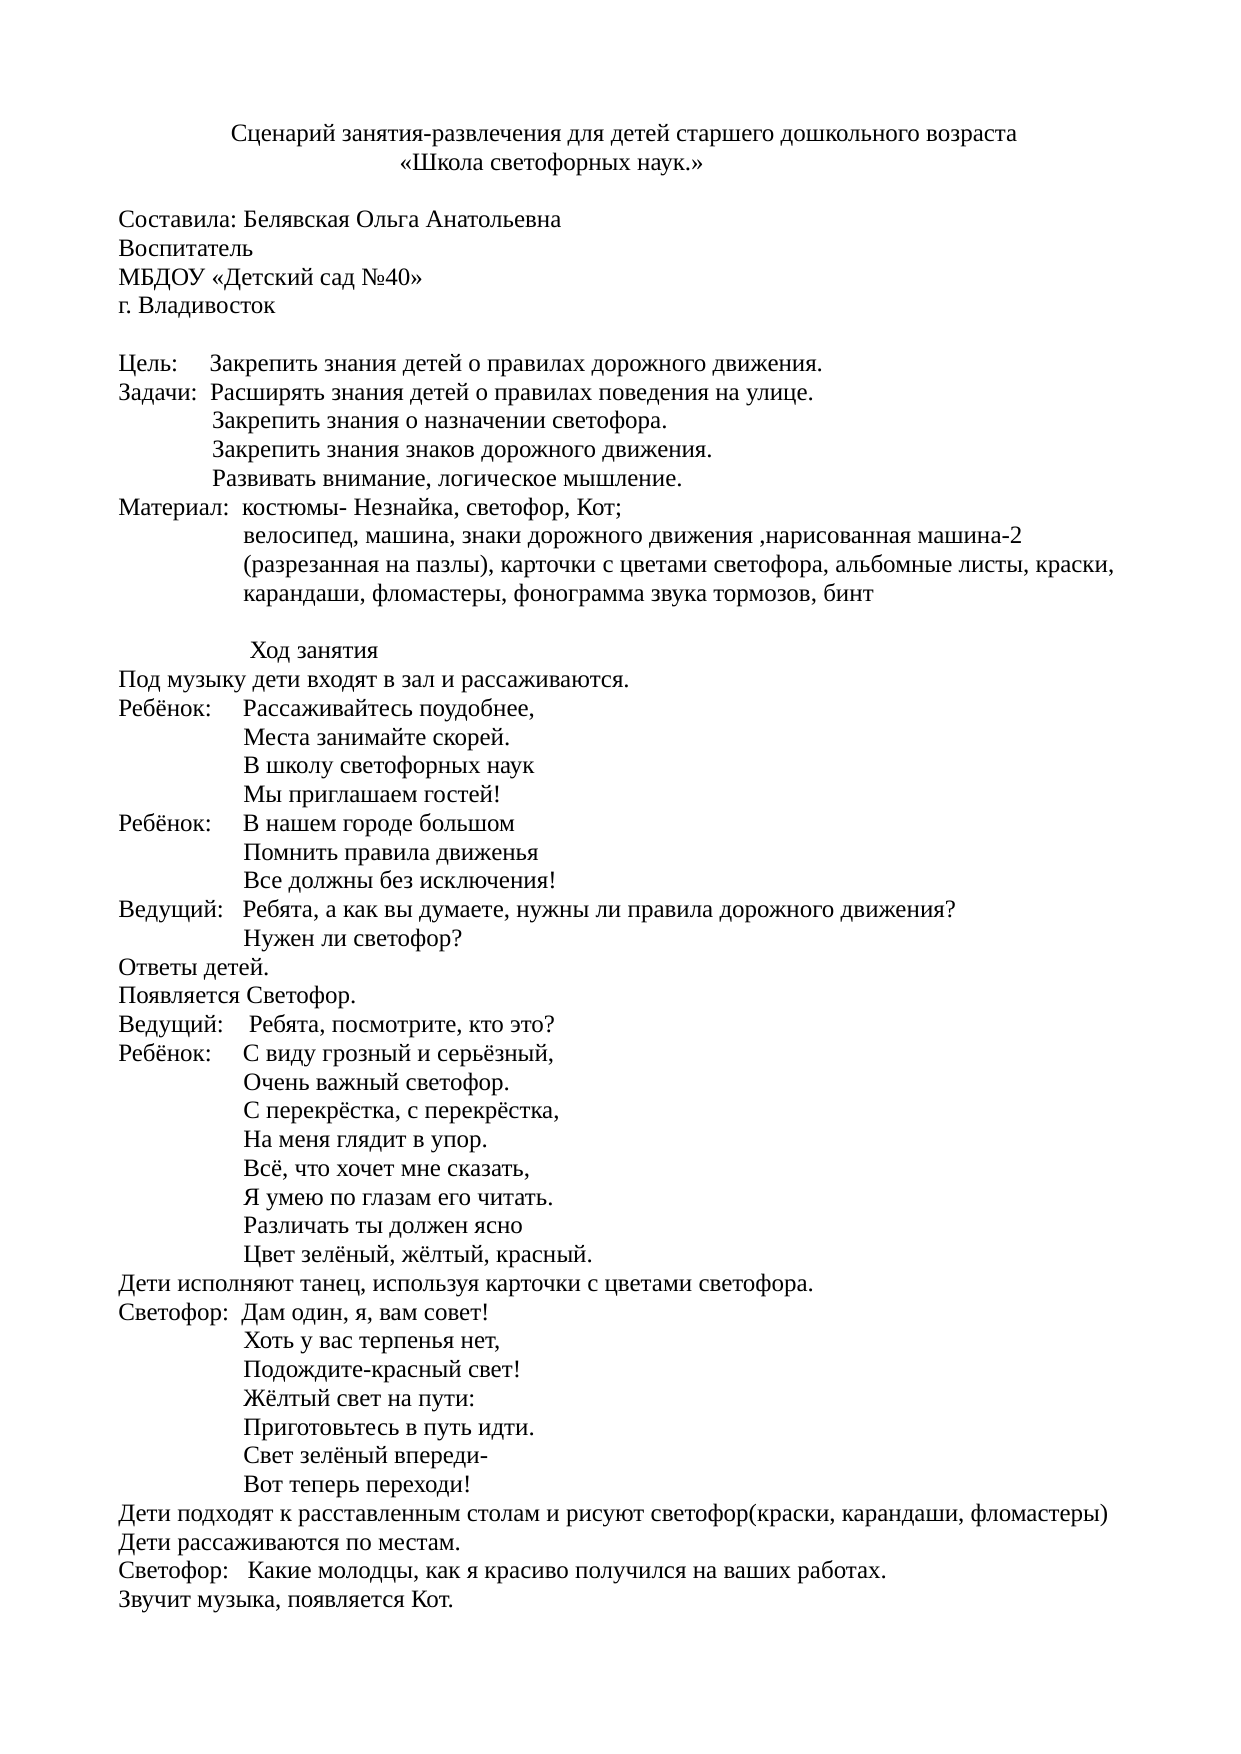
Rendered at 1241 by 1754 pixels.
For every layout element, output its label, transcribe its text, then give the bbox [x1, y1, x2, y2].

text Все должны без исключения! [118, 866, 1122, 894]
text Приготовьтесь в путь идти. [118, 1412, 1122, 1441]
text Составила: Белявская Ольга Анатольевна [118, 204, 1122, 233]
text Ведущий: Ребята, а как вы думаете, нужны ли правила дорожного движения? [118, 894, 1122, 923]
text Дети рассаживаются по местам. [118, 1527, 1122, 1556]
text Свет зелёный впереди- [118, 1441, 1122, 1469]
text МБДОУ «Детский сад №40» [118, 262, 1122, 291]
text Нужен ли светофор? [118, 923, 1122, 952]
text Цвет зелёный, жёлтый, красный. [118, 1239, 1122, 1268]
text В школу светофорных наук [118, 751, 1122, 779]
text Дети подходят к расставленным столам и рисуют светофор(краски, карандаши, фломастеры) [118, 1498, 1122, 1527]
text Я умею по глазам его читать. [118, 1182, 1122, 1211]
text «Школа светофорных наук.» [118, 147, 1122, 176]
text (разрезанная на пазлы), карточки с цветами светофора, альбомные листы, краски, [118, 549, 1122, 578]
text Под музыку дети входят в зал и рассаживаются. [118, 664, 1122, 693]
text Помнить правила движенья [118, 837, 1122, 866]
text велосипед, машина, знаки дорожного движения ,нарисованная машина-2 [118, 521, 1122, 549]
text Жёлтый свет на пути: [118, 1383, 1122, 1412]
text Различать ты должен ясно [118, 1211, 1122, 1239]
text Ребёнок: С виду грозный и серьёзный, [118, 1038, 1122, 1067]
text Закрепить знания знаков дорожного движения. [118, 434, 1122, 463]
text Звучит музыка, появляется Кот. [118, 1584, 1122, 1613]
text Ведущий: Ребята, посмотрите, кто это? [118, 1009, 1122, 1038]
text Закрепить знания о назначении светофора. [118, 406, 1122, 434]
text На меня глядит в упор. [118, 1124, 1122, 1153]
text Ребёнок: Рассаживайтесь поудобнее, [118, 693, 1122, 722]
text Сценарий занятия-развлечения для детей старшего дошкольного возраста [118, 118, 1122, 147]
text г. Владивосток [118, 291, 1122, 319]
text Хоть у вас терпенья нет, [118, 1326, 1122, 1354]
text Очень важный светофор. [118, 1067, 1122, 1096]
text Ребёнок: В нашем городе большом [118, 808, 1122, 837]
text Ход занятия [118, 636, 1122, 664]
text Вот теперь переходи! [118, 1469, 1122, 1498]
text С перекрёстка, с перекрёстка, [118, 1096, 1122, 1124]
text Дети исполняют танец, используя карточки с цветами светофора. [118, 1268, 1122, 1297]
text Всё, что хочет мне сказать, [118, 1153, 1122, 1182]
text Светофор: Какие молодцы, как я красиво получился на ваших работах. [118, 1556, 1122, 1584]
text Цель: Закрепить знания детей о правилах дорожного движения. [118, 348, 1122, 377]
text Появляется Светофор. [118, 981, 1122, 1009]
text Задачи: Расширять знания детей о правилах поведения на улице. [118, 377, 1122, 406]
text карандаши, фломастеры, фонограмма звука тормозов, бинт [118, 578, 1122, 607]
text Подождите-красный свет! [118, 1354, 1122, 1383]
text Светофор: Дам один, я, вам совет! [118, 1297, 1122, 1326]
text Развивать внимание, логическое мышление. [118, 463, 1122, 492]
text Мы приглашаем гостей! [118, 779, 1122, 808]
text Места занимайте скорей. [118, 722, 1122, 751]
text Материал: костюмы- Незнайка, светофор, Кот; [118, 492, 1122, 521]
text Воспитатель [118, 233, 1122, 262]
text Ответы детей. [118, 952, 1122, 981]
